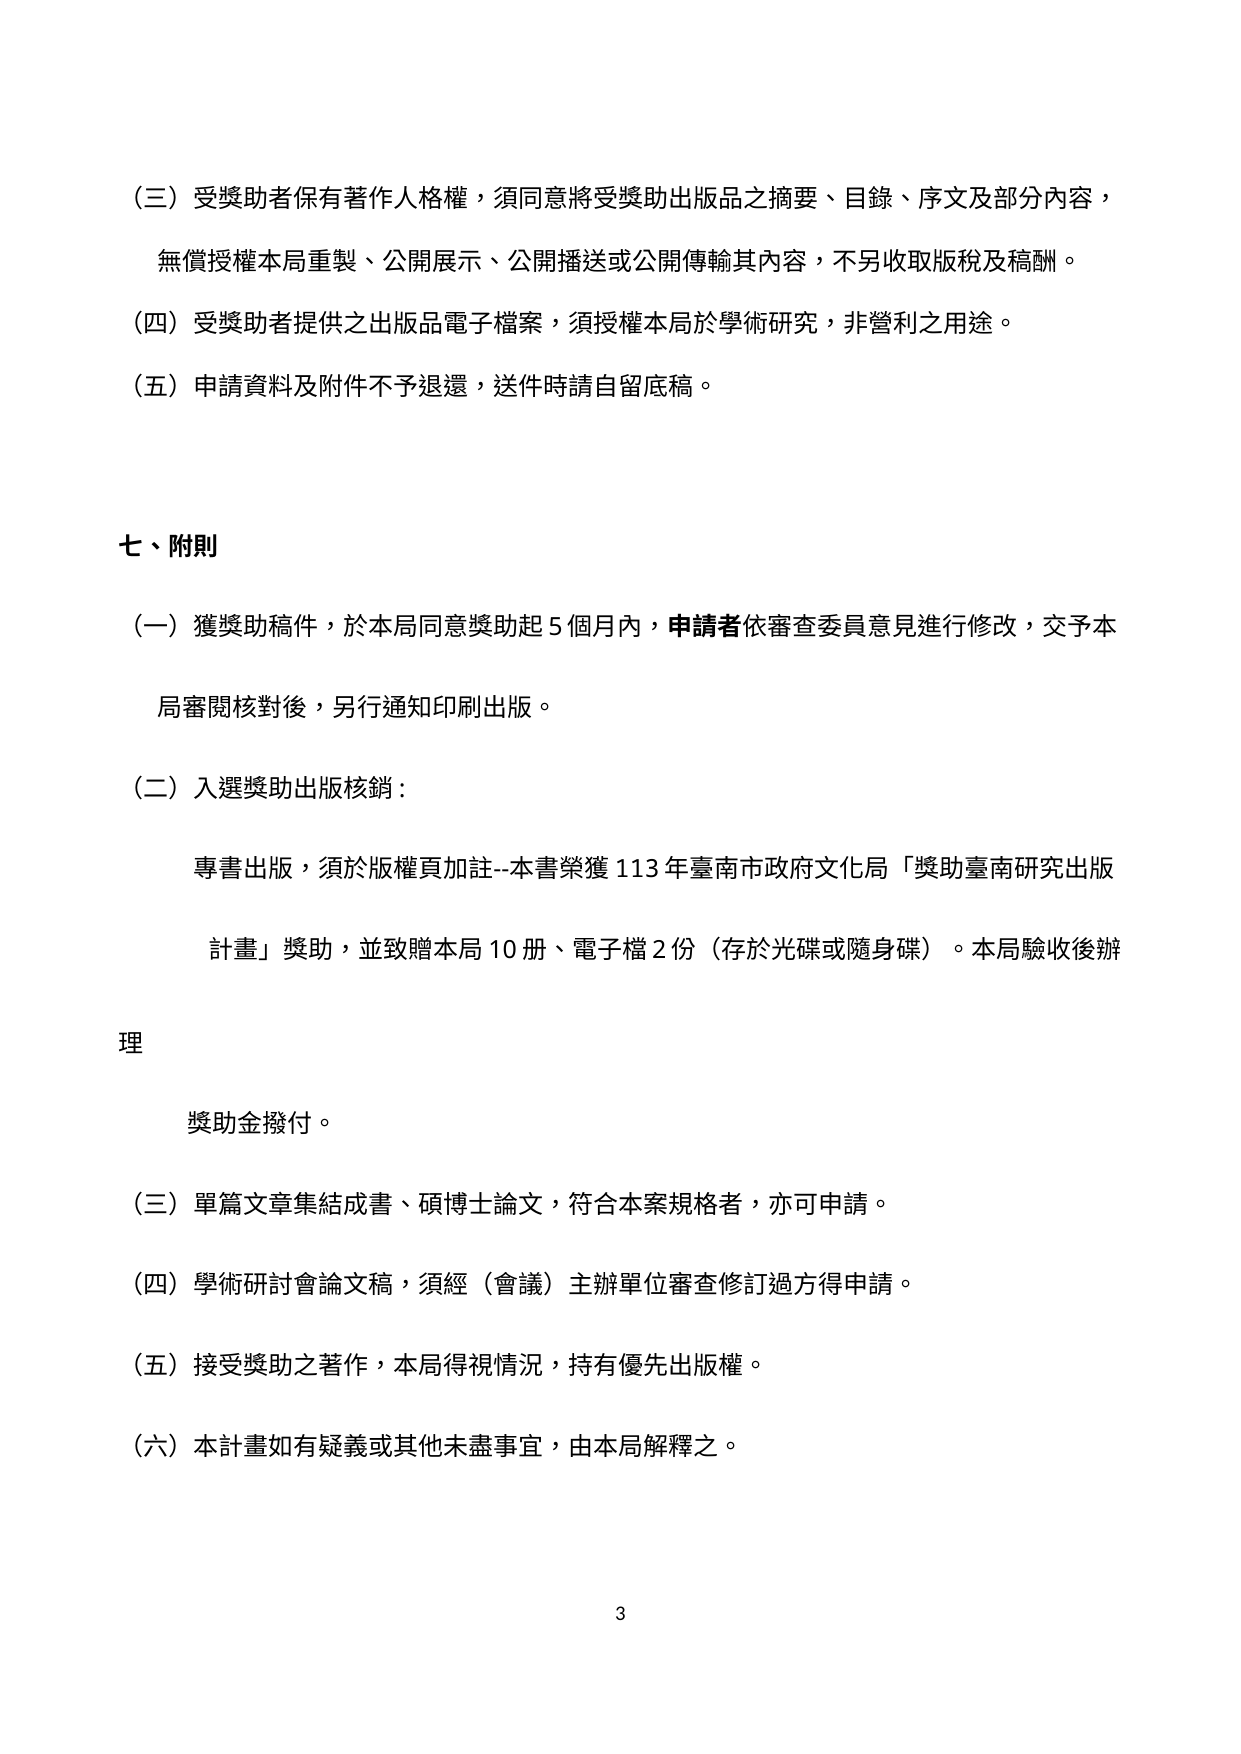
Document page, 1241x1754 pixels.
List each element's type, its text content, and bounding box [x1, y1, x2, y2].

text 局審閱核對後，另行通知印刷出版。 [118, 664, 1122, 726]
text 七、附則 [118, 503, 1122, 565]
text （四）受獎助者提供之出版品電子檔案，須授權本局於學術研究，非營利之用途。 [118, 280, 1122, 342]
text （三）單篇文章集結成書、碩博士論文，符合本案規格者，亦可申請。 [118, 1161, 1122, 1223]
text 計畫」獎助，並致贈本局10册、電子檔2份（存於光碟或隨身碟）。本局驗收後辦理 [118, 906, 1122, 1062]
text （五）申請資料及附件不予退還，送件時請自留底稿。 [118, 342, 1122, 405]
text （六）本計畫如有疑義或其他未盡事宜，由本局解釋之。 [118, 1403, 1122, 1465]
text （一）獲獎助稿件，於本局同意獎助起5個月內，申請者依審查委員意見進行修改，交予本 [118, 583, 1122, 646]
text （四）學術研討會論文稿，須經（會議）主辦單位審查修訂過方得申請。 [118, 1241, 1122, 1304]
text 獎助金撥付。 [118, 1080, 1122, 1143]
text （三）受獎助者保有著作人格權，須同意將受獎助出版品之摘要、目錄、序文及部分內容， [118, 155, 1122, 217]
text （五）接受獎助之著作，本局得視情況，持有優先出版權。 [118, 1322, 1122, 1384]
text 專書出版，須於版權頁加註--本書榮獲113年臺南市政府文化局「獎助臺南研究出版 [118, 825, 1122, 888]
text 無償授權本局重製、公開展示、公開播送或公開傳輸其內容，不另收取版稅及稿酬。 [118, 217, 1122, 280]
text （二）入選獎助出版核銷 : [118, 744, 1122, 807]
